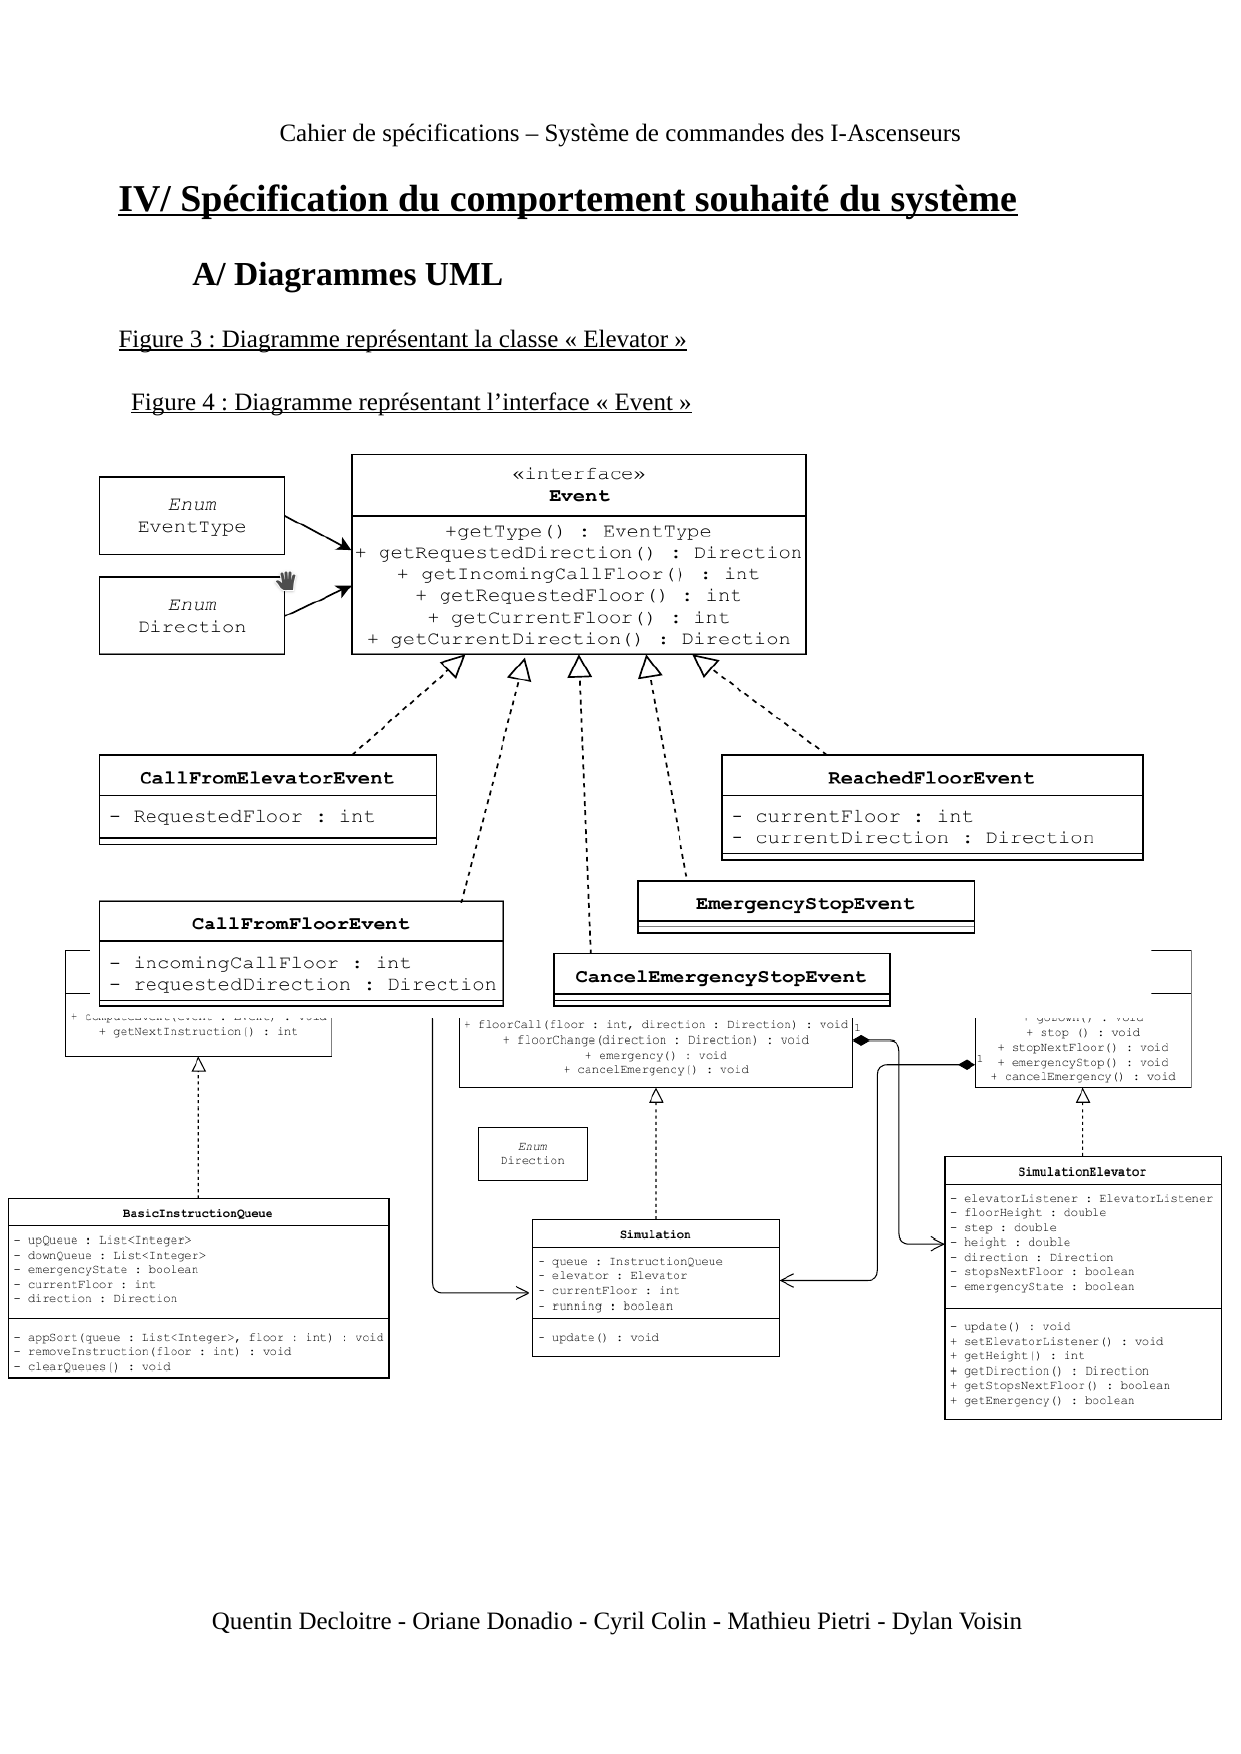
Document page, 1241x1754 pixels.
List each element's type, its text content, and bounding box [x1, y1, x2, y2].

subtitle IV/ Spécification du comportement souhaité du système [118, 176, 1122, 220]
subtitle A/ Diagrammes UML [118, 253, 1122, 292]
picture [0, 446, 1241, 1438]
